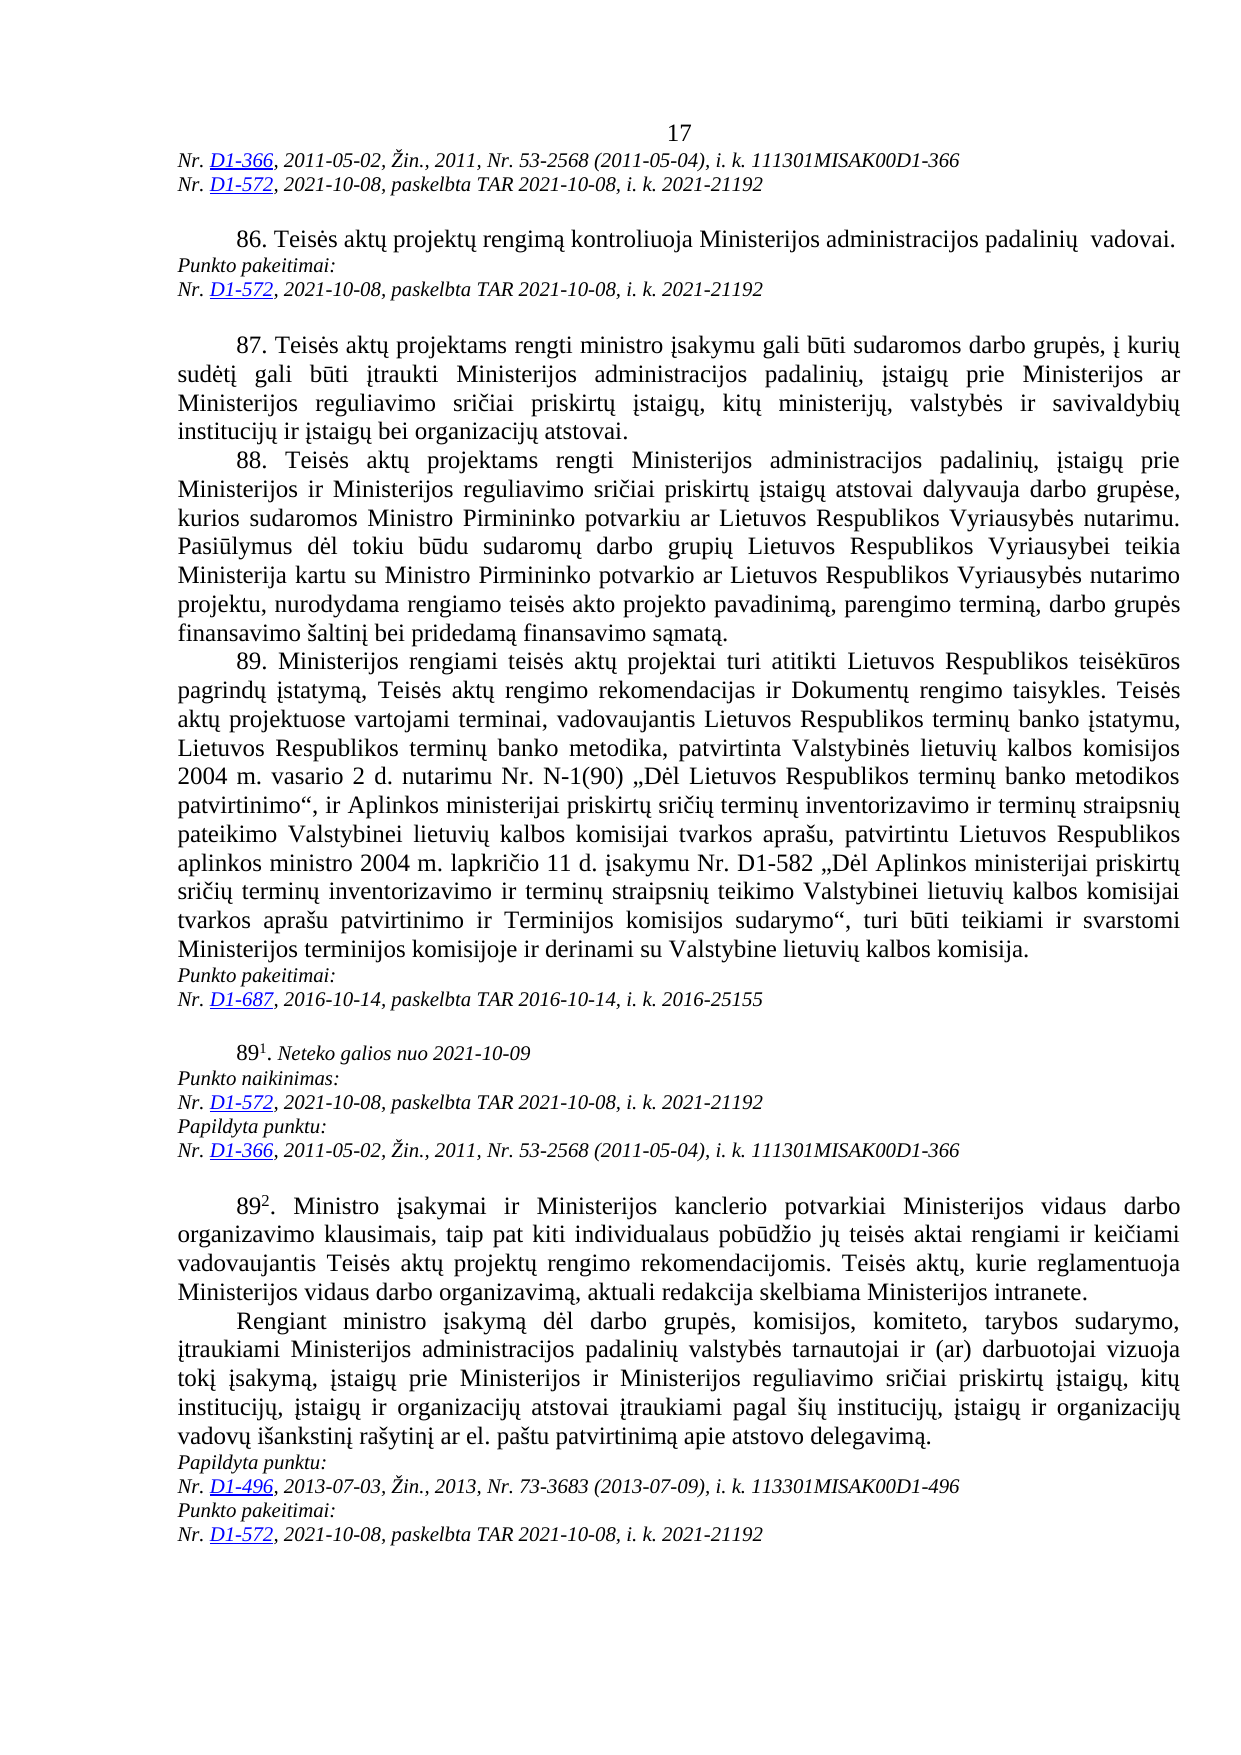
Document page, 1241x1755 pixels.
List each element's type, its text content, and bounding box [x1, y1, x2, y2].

text Nr. D1-572, 2021-10-08, paskelbta TAR 2021-10-08, i. k. 2021-21192 [177, 172, 1181, 196]
text Papildyta punktu: [177, 1114, 1181, 1138]
text Nr. D1-572, 2021-10-08, paskelbta TAR 2021-10-08, i. k. 2021-21192 [177, 1090, 1181, 1114]
text 88. Teisės aktų projektams rengti Ministerijos administracijos padalinių, įstaigų prie Ministerijos ir Ministerijos reguliavimo sričiai priskirtų įstaigų atstovai dalyvauja darbo grupėse, kurios sudaromos Ministro Pirmininko potvarkiu ar Lietuvos Respublikos Vyriausybės nutarimu. Pasiūlymus dėl tokiu būdu sudaromų darbo grupių Lietuvos Respublikos Vyriausybei teikia Ministerija kartu su Ministro Pirmininko potvarkio ar Lietuvos Respublikos Vyriausybės nutarimo projektu, nurodydama rengiamo teisės akto projekto pavadinimą, parengimo terminą, darbo grupės finansavimo šaltinį bei pridedamą finansavimo sąmatą. [177, 445, 1181, 646]
text Punkto pakeitimai: [177, 253, 1181, 277]
text Rengiant ministro įsakymą dėl darbo grupės, komisijos, komiteto, tarybos sudarymo, įtraukiami Ministerijos administracijos padalinių valstybės tarnautojai ir (ar) darbuotojai vizuoja tokį įsakymą, įstaigų prie Ministerijos ir Ministerijos reguliavimo sričiai priskirtų įstaigų, kitų institucijų, įstaigų ir organizacijų atstovai įtraukiami pagal šių institucijų, įstaigų ir organizacijų vadovų išankstinį rašytinį ar el. paštu patvirtinimą apie atstovo delegavimą. [177, 1306, 1181, 1449]
text 89. Ministerijos rengiami teisės aktų projektai turi atitikti Lietuvos Respublikos teisėkūros pagrindų įstatymą, Teisės aktų rengimo rekomendacijas ir Dokumentų rengimo taisykles. Teisės aktų projektuose vartojami terminai, vadovaujantis Lietuvos Respublikos terminų banko įstatymu, Lietuvos Respublikos terminų banko metodika, patvirtinta Valstybinės lietuvių kalbos komisijos 2004 m. vasario 2 d. nutarimu Nr. N-1(90) „Dėl Lietuvos Respublikos terminų banko metodikos patvirtinimo“, ir Aplinkos ministerijai priskirtų sričių terminų inventorizavimo ir terminų straipsnių pateikimo Valstybinei lietuvių kalbos komisijai tvarkos aprašu, patvirtintu Lietuvos Respublikos aplinkos ministro 2004 m. lapkričio 11 d. įsakymu Nr. D1-582 „Dėl Aplinkos ministerijai priskirtų sričių terminų inventorizavimo ir terminų straipsnių teikimo Valstybinei lietuvių kalbos komisijai tvarkos aprašu patvirtinimo ir Terminijos komisijos sudarymo“, turi būti teikiami ir svarstomi Ministerijos terminijos komisijoje ir derinami su Valstybine lietuvių kalbos komisija. [177, 646, 1181, 963]
text Nr. D1-572, 2021-10-08, paskelbta TAR 2021-10-08, i. k. 2021-21192 [177, 1522, 1181, 1546]
text Punkto pakeitimai: [177, 1498, 1181, 1522]
text Papildyta punktu: [177, 1449, 1181, 1474]
text 87. Teisės aktų projektams rengti ministro įsakymu gali būti sudaromos darbo grupės, į kurių sudėtį gali būti įtraukti Ministerijos administracijos padalinių, įstaigų prie Ministerijos ar Ministerijos reguliavimo sričiai priskirtų įstaigų, kitų ministerijų, valstybės ir savivaldybių institucijų ir įstaigų bei organizacijų atstovai. [177, 330, 1181, 445]
text 86. Teisės aktų projektų rengimą kontroliuoja Ministerijos administracijos padalinių vadovai. [177, 224, 1181, 253]
text Punkto naikinimas: [177, 1066, 1181, 1090]
text Nr. D1-366, 2011-05-02, Žin., 2011, Nr. 53-2568 (2011-05-04), i. k. 111301MISAK00D1-366 [177, 148, 1181, 172]
text Nr. D1-687, 2016-10-14, paskelbta TAR 2016-10-14, i. k. 2016-25155 [177, 987, 1181, 1011]
text 891. Neteko galios nuo 2021-10-09 [177, 1039, 1181, 1066]
text 892. Ministro įsakymai ir Ministerijos kanclerio potvarkiai Ministerijos vidaus darbo organizavimo klausimais, taip pat kiti individualaus pobūdžio jų teisės aktai rengiami ir keičiami vadovaujantis Teisės aktų projektų rengimo rekomendacijomis. Teisės aktų, kurie reglamentuoja Ministerijos vidaus darbo organizavimą, aktuali redakcija skelbiama Ministerijos intranete. [177, 1191, 1181, 1306]
text Nr. D1-496, 2013-07-03, Žin., 2013, Nr. 73-3683 (2013-07-09), i. k. 113301MISAK00D1-496 [177, 1474, 1181, 1498]
text Nr. D1-572, 2021-10-08, paskelbta TAR 2021-10-08, i. k. 2021-21192 [177, 277, 1181, 301]
text Punkto pakeitimai: [177, 963, 1181, 987]
text Nr. D1-366, 2011-05-02, Žin., 2011, Nr. 53-2568 (2011-05-04), i. k. 111301MISAK00D1-366 [177, 1138, 1181, 1162]
